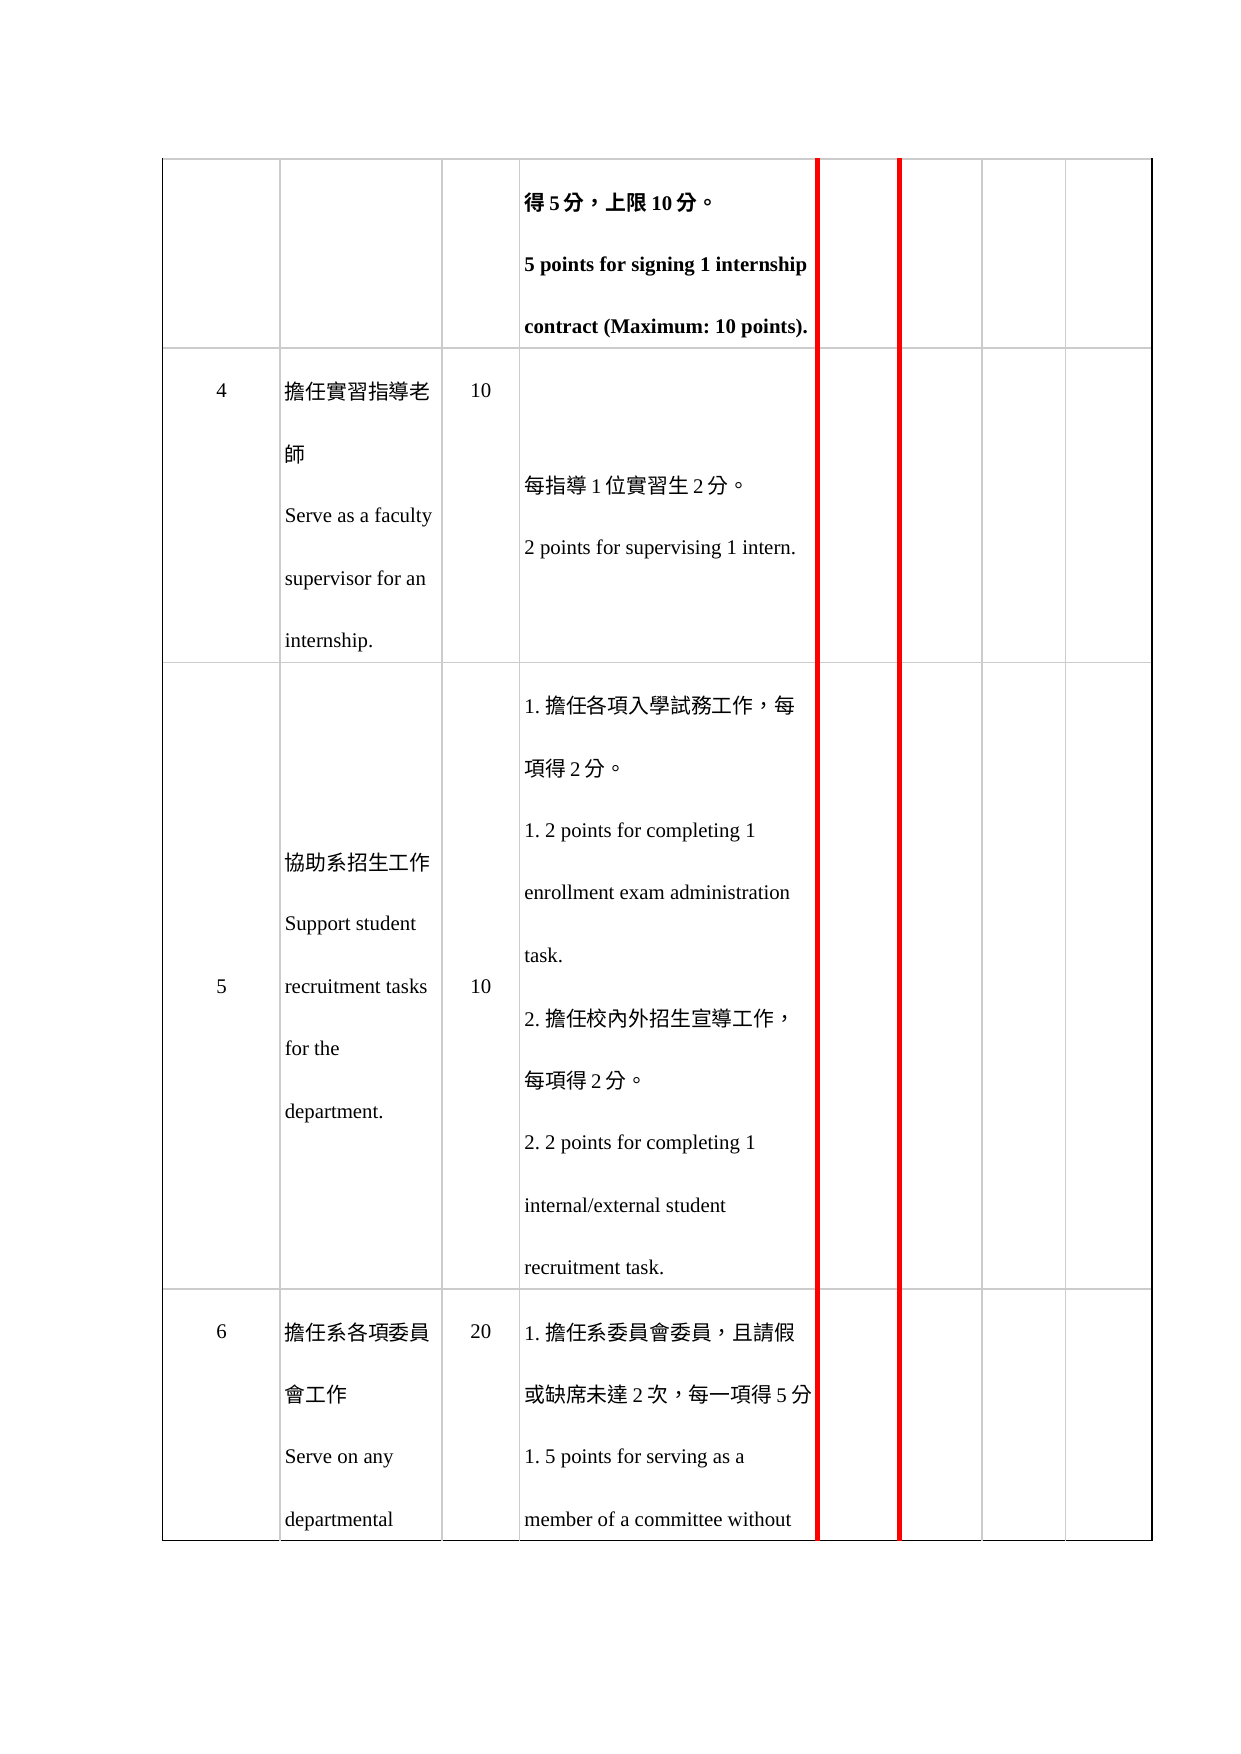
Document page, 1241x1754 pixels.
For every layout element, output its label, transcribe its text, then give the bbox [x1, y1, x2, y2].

table_cell 4 [163, 349, 279, 661]
table_cell 20 [443, 1290, 519, 1539]
table_cell 1. 擔任各項入學試務工作，每項得2分。 1. 2 points for completing 1 enrollment exam administration task. 2. 擔任校內外招生宣導工作，每項得2分。 2. 2 points for completing 1 internal/external student recruitment task. [520, 663, 815, 1288]
table_cell [1066, 160, 1151, 347]
table_cell [281, 160, 441, 347]
table_cell 協助系招生工作 Support student recruitment tasks for the department. [281, 663, 441, 1288]
table_cell 擔任系各項委員會工作 Serve on any departmental [281, 1290, 441, 1539]
table_cell [163, 160, 279, 347]
table_cell [1153, 1288, 1222, 1539]
table_cell 10 [443, 349, 519, 661]
table_cell [1066, 349, 1151, 661]
table_cell [820, 349, 897, 661]
table_cell 10 [443, 663, 519, 1288]
table_cell [902, 663, 981, 1288]
table_cell 5 [163, 663, 279, 1288]
table_cell [820, 663, 897, 1288]
table_cell [983, 663, 1065, 1288]
table_cell [902, 160, 981, 347]
table_cell [820, 1290, 897, 1539]
table_cell [1066, 663, 1151, 1288]
table_cell [902, 349, 981, 661]
table_cell [1153, 347, 1222, 661]
table_cell 6 [163, 1290, 279, 1539]
table_cell 1. 擔任系委員會委員，且請假或缺席未達2次，每一項得5分 1. 5 points for serving as a member of a committee without [520, 1290, 815, 1539]
table_cell [820, 160, 897, 347]
table_cell [902, 1290, 981, 1539]
table_cell [983, 160, 1065, 347]
table_cell 擔任實習指導老師 Serve as a faculty supervisor for an internship. [281, 349, 441, 661]
table_cell [1153, 661, 1222, 1288]
table_cell [983, 349, 1065, 661]
table_cell [1153, 158, 1222, 347]
table_cell [443, 160, 519, 347]
table_cell 每指導1位實習生2分。 2 points for supervising 1 intern. [520, 349, 815, 661]
table_cell [1066, 1290, 1151, 1539]
table_cell 得5分，上限10分。 5 points for signing 1 internship contract (Maximum: 10 points). [520, 160, 815, 347]
table_cell [983, 1290, 1065, 1539]
